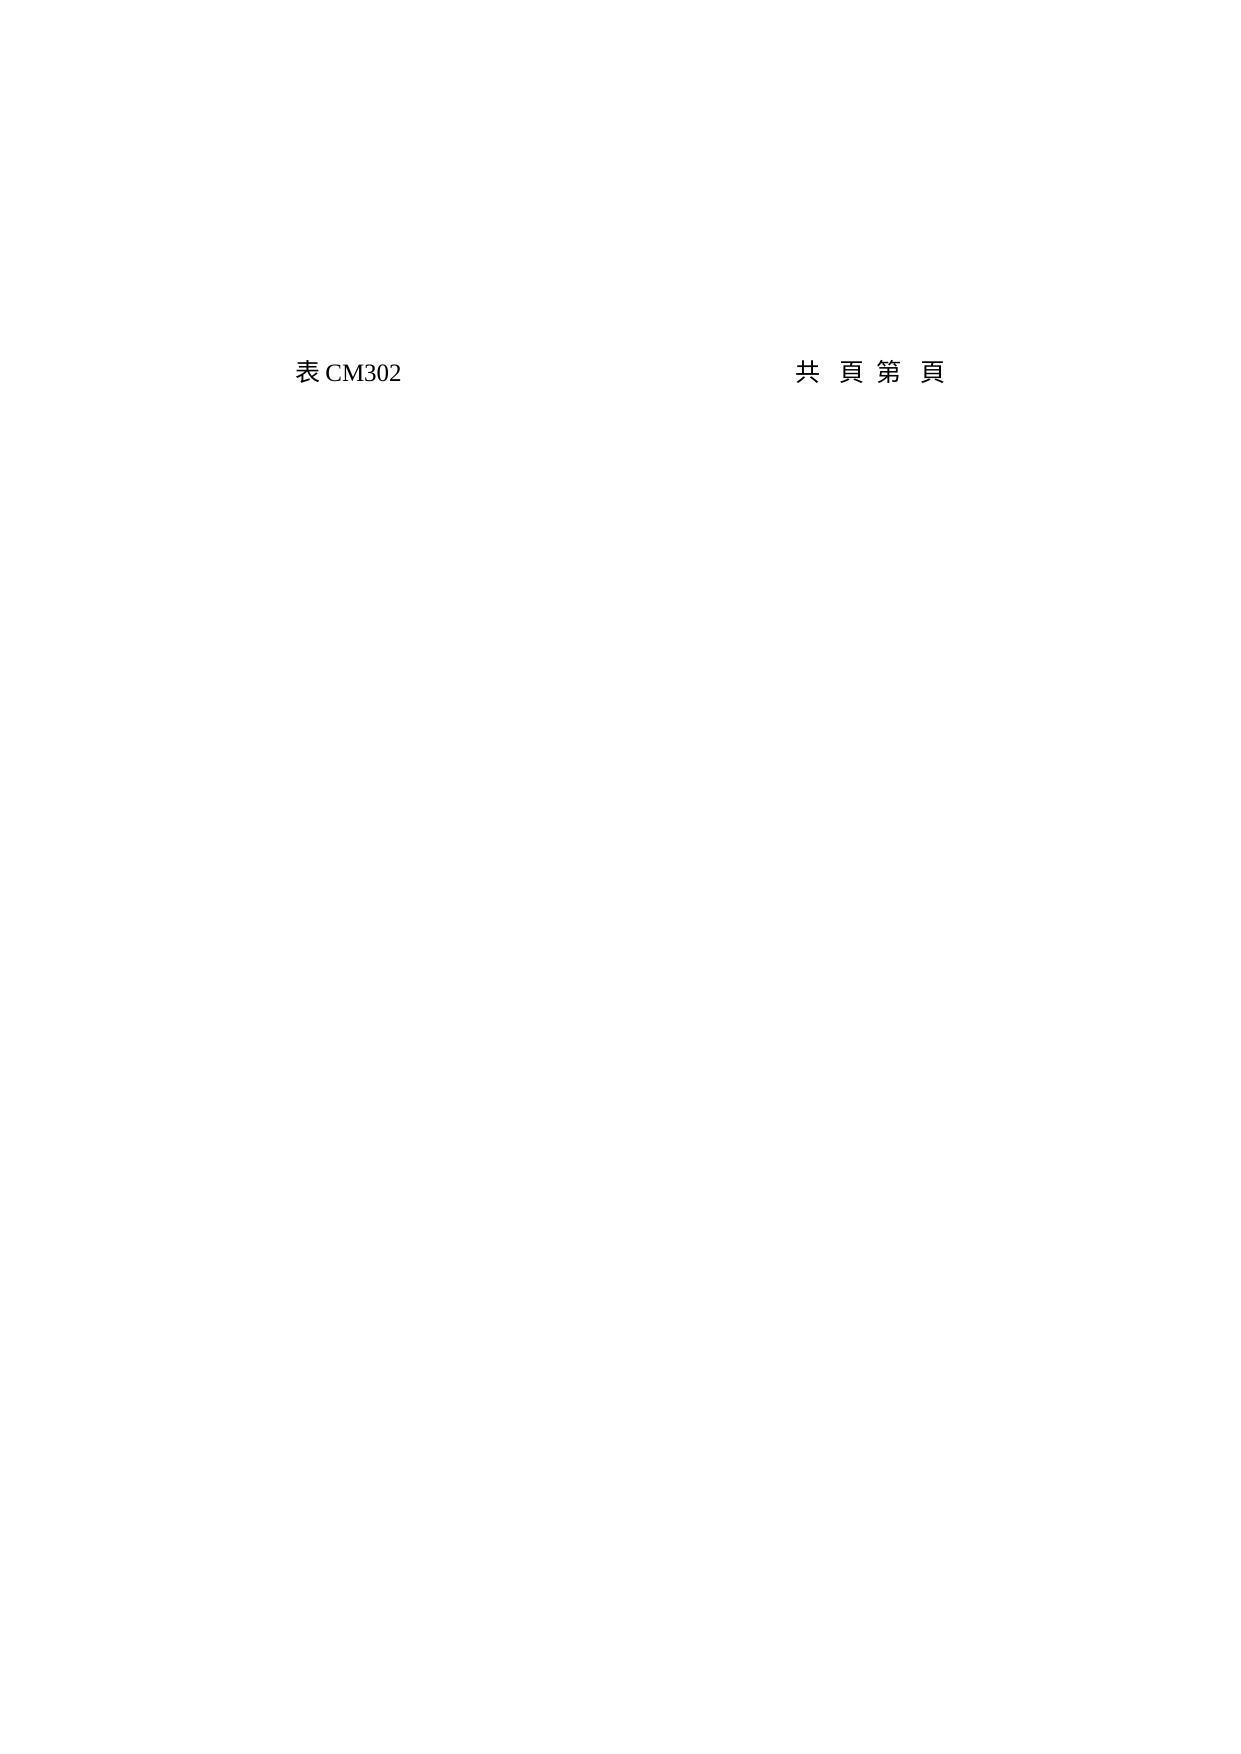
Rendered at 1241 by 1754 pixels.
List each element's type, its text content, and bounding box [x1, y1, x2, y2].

text 表CM302 共 頁 第 頁 [71, 352, 1169, 389]
